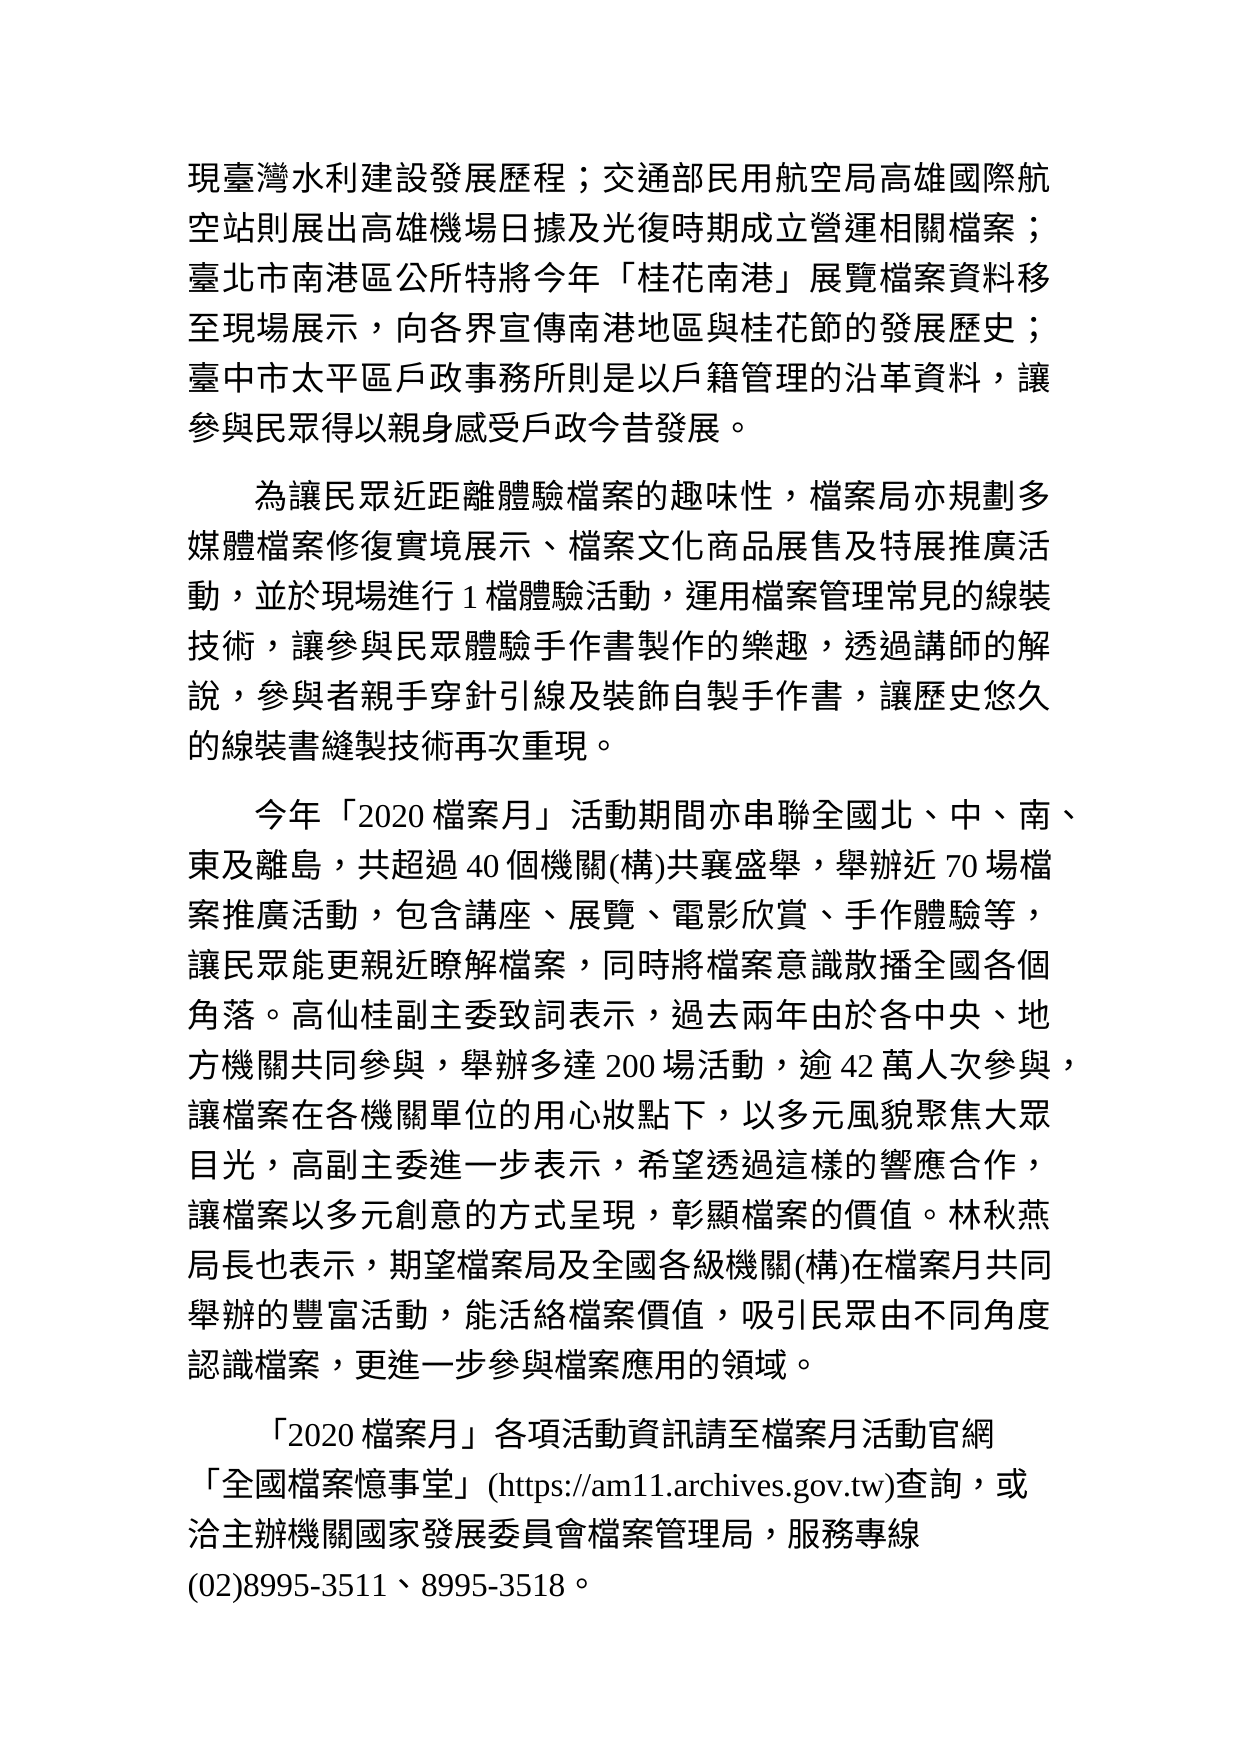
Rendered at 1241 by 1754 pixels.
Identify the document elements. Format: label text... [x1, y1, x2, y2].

text 「2020檔案月」各項活動資訊請至檔案月活動官網「全國檔案憶事堂」(https://am11.archives.gov.tw)查詢，或洽主辦機關國家發展委員會檔案管理局，服務專線(02)8995-3511、8995-3518。 [187, 1406, 1053, 1606]
text 現臺灣水利建設發展歷程；交通部民用航空局高雄國際航空站則展出高雄機場日據及光復時期成立營運相關檔案；臺北市南港區公所特將今年「桂花南港」展覽檔案資料移至現場展示，向各界宣傳南港地區與桂花節的發展歷史；臺中市太平區戶政事務所則是以戶籍管理的沿革資料，讓參與民眾得以親身感受戶政今昔發展。 [187, 150, 1053, 450]
text 今年「2020檔案月」活動期間亦串聯全國北、中、南、東及離島，共超過40個機關(構)共襄盛舉，舉辦近70場檔案推廣活動，包含講座、展覽、電影欣賞、手作體驗等，讓民眾能更親近瞭解檔案，同時將檔案意識散播全國各個角落。高仙桂副主委致詞表示，過去兩年由於各中央、地方機關共同參與，舉辦多達200場活動，逾42萬人次參與，讓檔案在各機關單位的用心妝點下，以多元風貌聚焦大眾目光，高副主委進一步表示，希望透過這樣的響應合作，讓檔案以多元創意的方式呈現，彰顯檔案的價值。林秋燕局長也表示，期望檔案局及全國各級機關(構)在檔案月共同舉辦的豐富活動，能活絡檔案價值，吸引民眾由不同角度認識檔案，更進一步參與檔案應用的領域。 [187, 788, 1053, 1388]
text 為讓民眾近距離體驗檔案的趣味性，檔案局亦規劃多媒體檔案修復實境展示、檔案文化商品展售及特展推廣活動，並於現場進行1檔體驗活動，運用檔案管理常見的線裝技術，讓參與民眾體驗手作書製作的樂趣，透過講師的解說，參與者親手穿針引線及裝飾自製手作書，讓歷史悠久的線裝書縫製技術再次重現。 [187, 469, 1053, 769]
